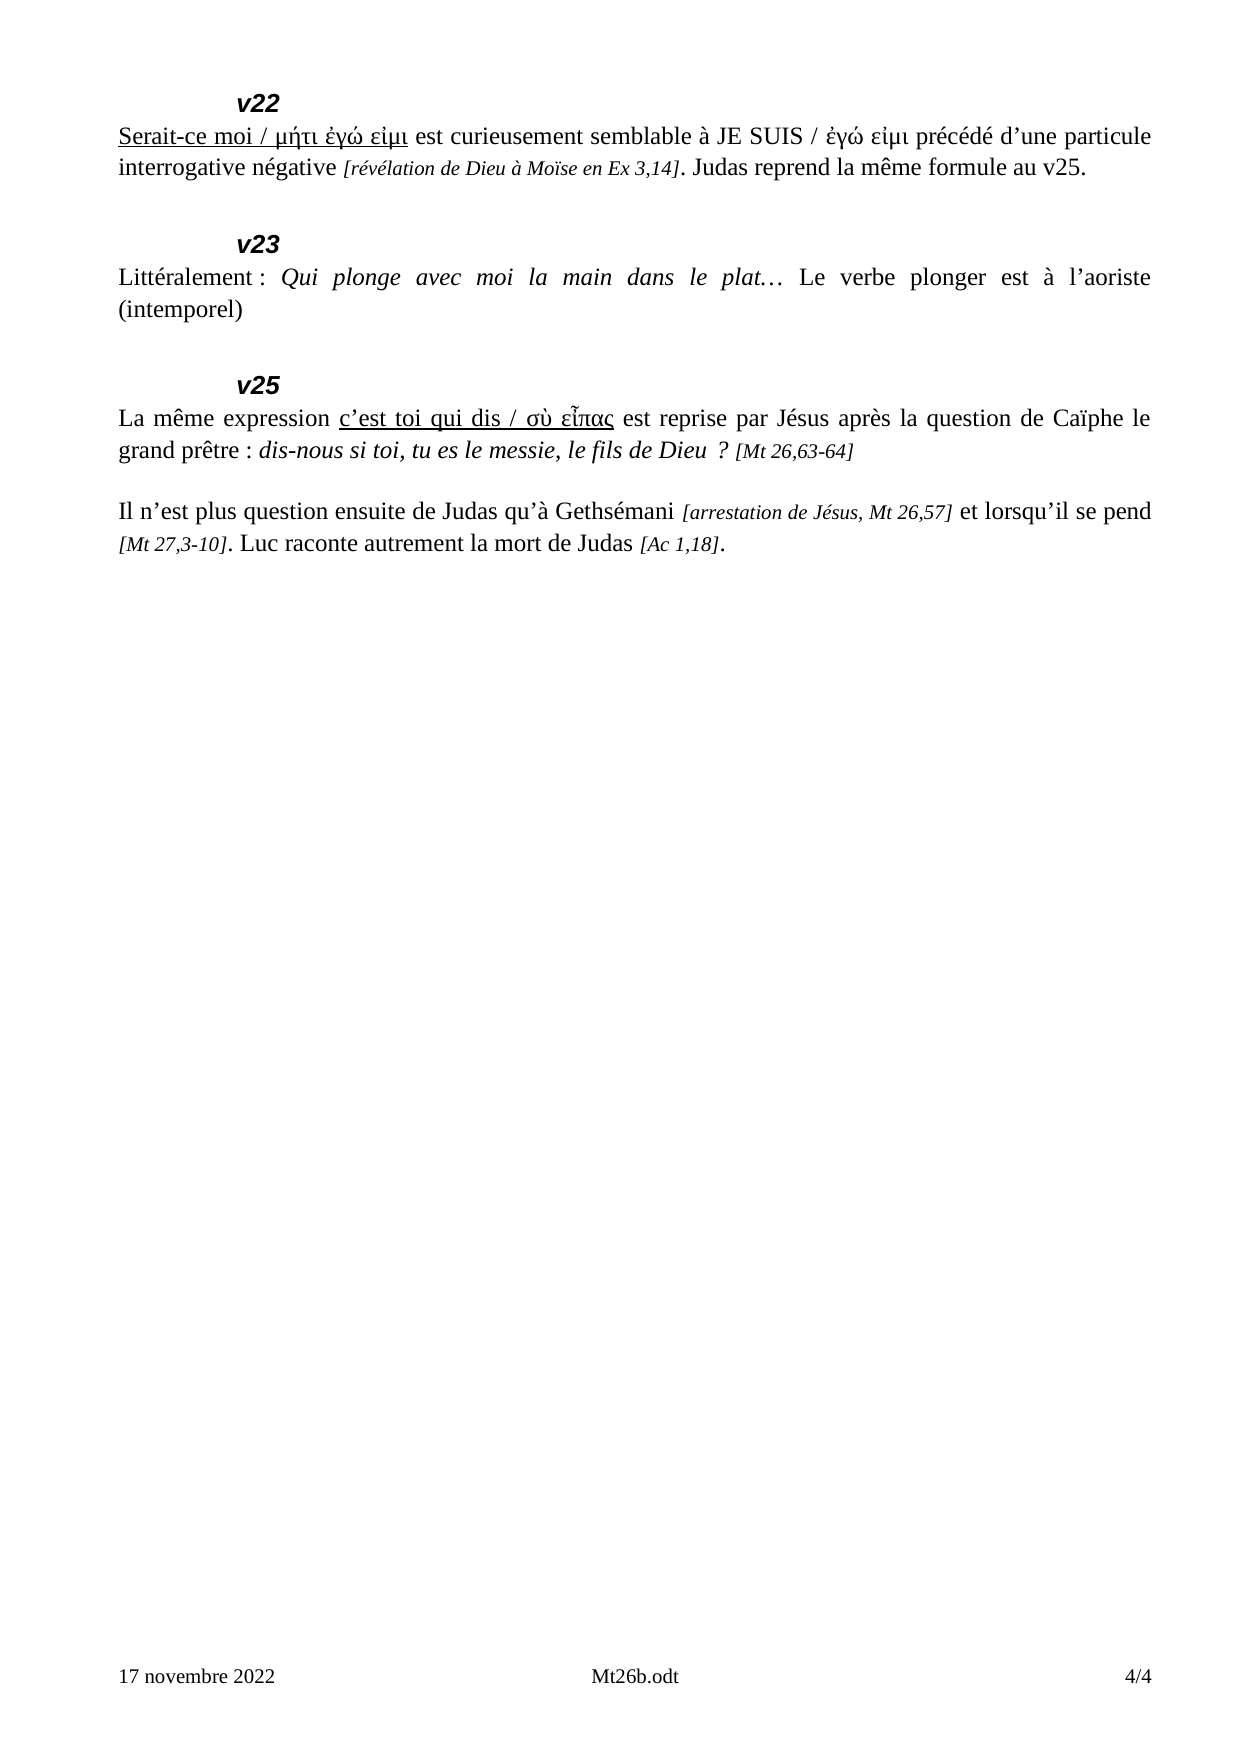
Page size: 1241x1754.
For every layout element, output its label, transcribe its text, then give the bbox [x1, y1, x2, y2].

text Littéralement : Qui plonge avec moi la main dans le plat… Le verbe plonger est à l’aoriste (intemporel) [118, 263, 1152, 322]
text La même expression c’est toi qui dis / σὺ εἶπας est reprise par Jésus après la question de Caïphe le grand prêtre : dis-nous si toi, tu es le messie, le fils de Dieu ? [Mt 26,63-64] [118, 404, 1152, 464]
text Serait-ce moi / μήτι ἐγώ εἰμι est curieusement semblable à JE SUIS / ἐγώ εἰμι précédé d’une particule interrogative négative [révélation de Dieu à Moïse en Ex 3,14]. Judas reprend la même formule au v25. [118, 122, 1152, 181]
subtitle v25 [236, 371, 1152, 400]
subtitle v22 [236, 88, 1152, 117]
text Il n’est plus question ensuite de Judas qu’à Gethsémani [arrestation de Jésus, Mt 26,57] et lorsqu’il se pend [Mt 27,3-10]. Luc raconte autrement la mort de Judas [Ac 1,18]. [118, 497, 1152, 557]
subtitle v23 [236, 230, 1152, 259]
